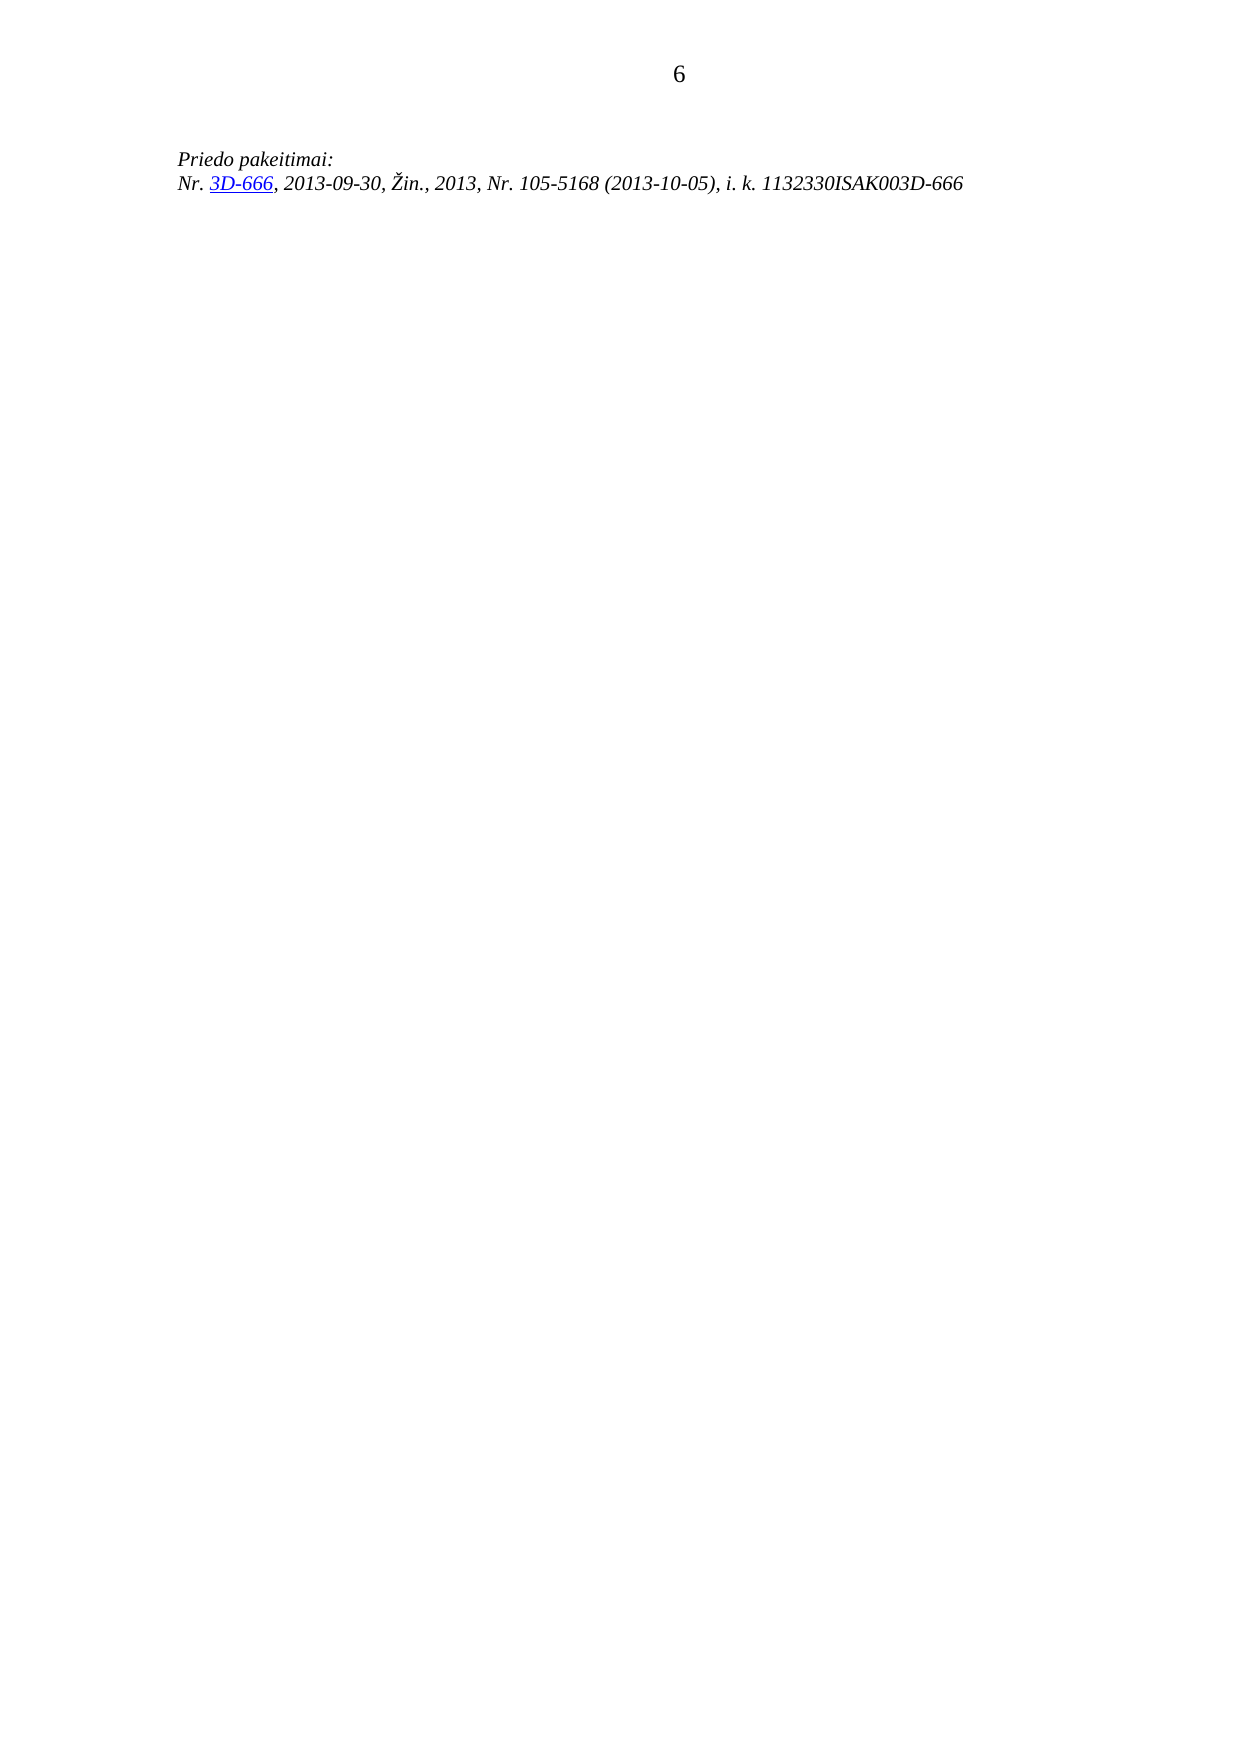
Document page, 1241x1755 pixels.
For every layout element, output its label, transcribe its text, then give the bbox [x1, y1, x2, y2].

text Nr. 3D-666, 2013-09-30, Žin., 2013, Nr. 105-5168 (2013-10-05), i. k. 1132330ISAK003D-666 [177, 171, 1181, 195]
text Priedo pakeitimai: [177, 147, 1181, 171]
